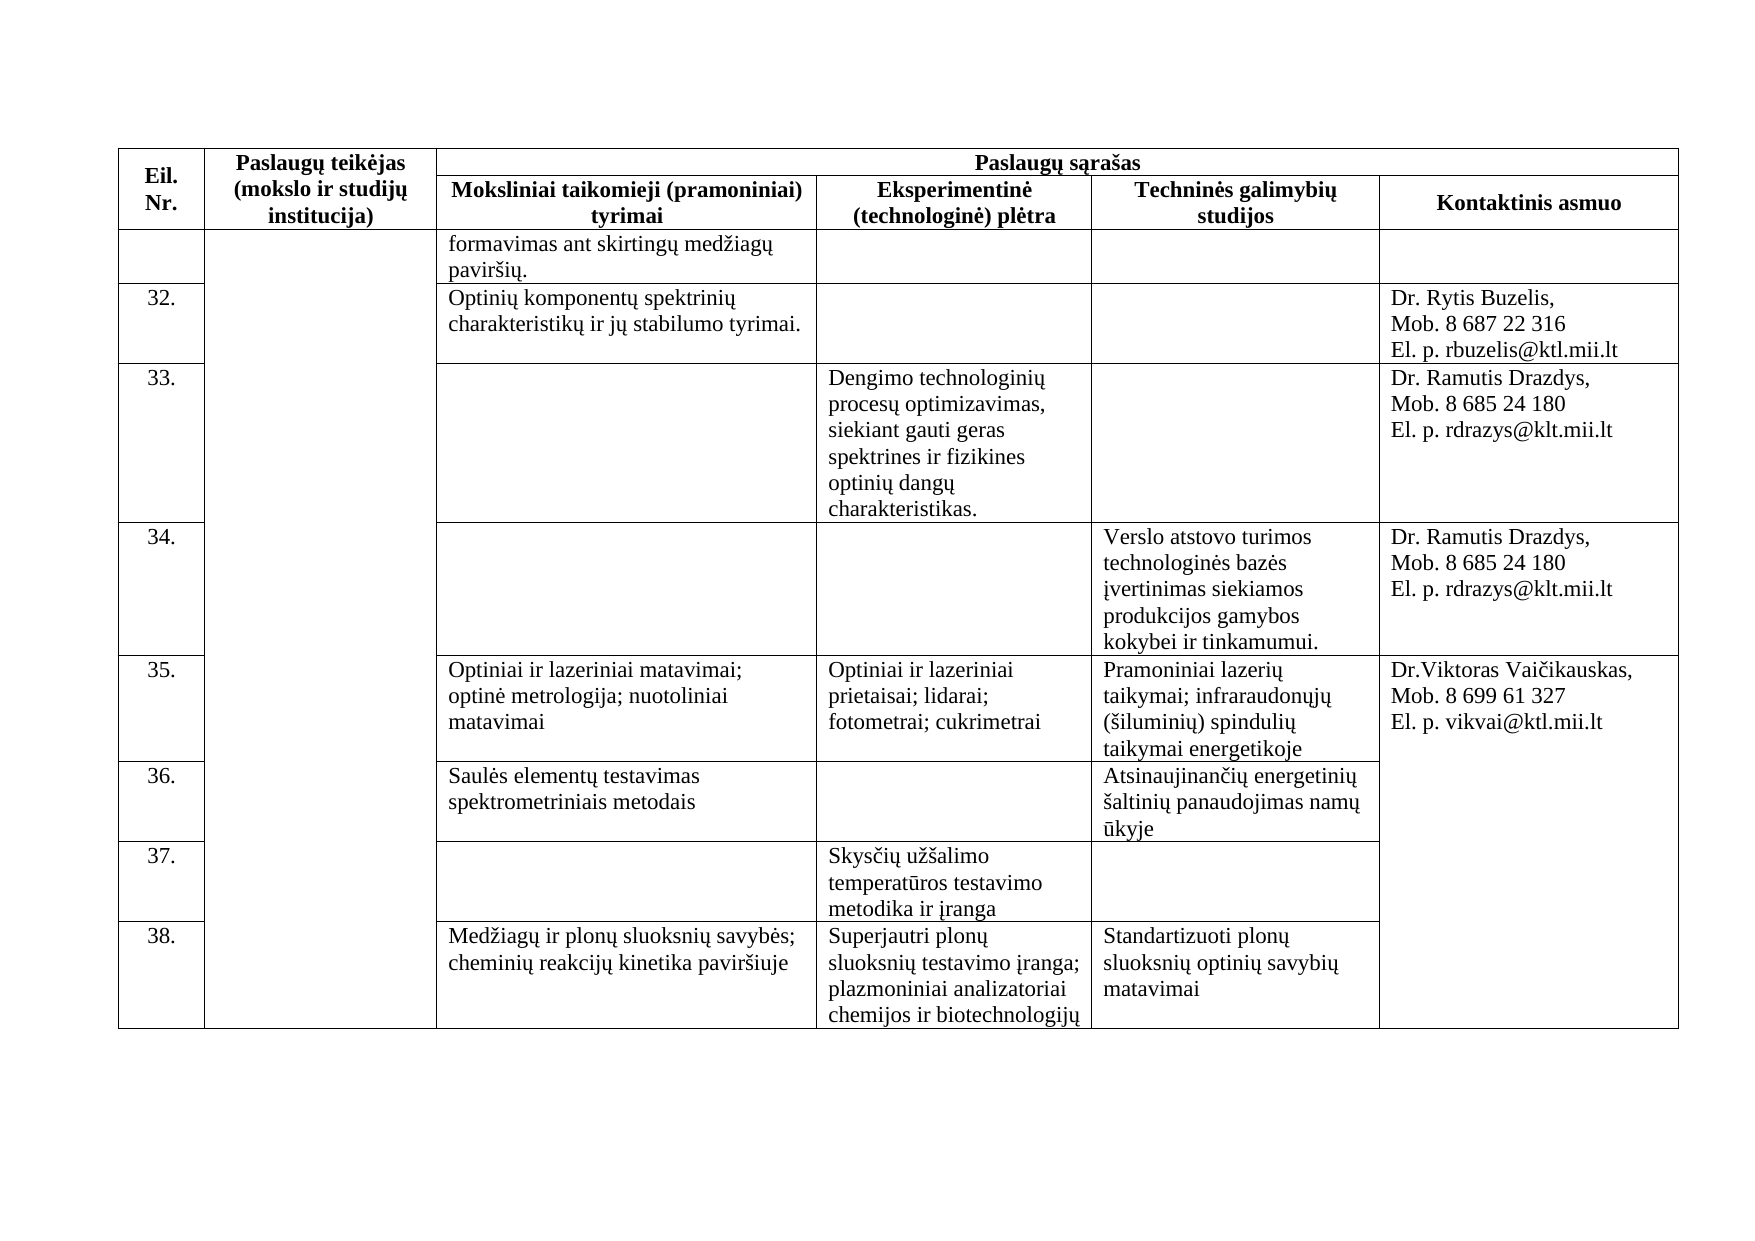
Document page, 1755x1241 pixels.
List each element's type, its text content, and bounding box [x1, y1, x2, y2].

table_cell 33. [119, 364, 204, 522]
table_cell Dengimo technologinių procesų optimizavimas, siekiant gauti geras spektrines ir fizikines optinių dangų charakteristikas. [817, 364, 1091, 522]
table_cell [817, 284, 1091, 363]
table_cell 35. [119, 656, 204, 761]
table_cell 38. [119, 922, 204, 1028]
table_cell 37. [119, 842, 204, 921]
table_cell Optiniai ir lazeriniai prietaisai; lidarai; fotometrai; cukrimetrai [817, 656, 1091, 761]
table_cell Saulės elementų testavimas spektrometriniais metodais [437, 762, 816, 841]
table_cell Kontaktinis asmuo [1380, 176, 1678, 229]
table_cell Optinių komponentų spektrinių charakteristikų ir jų stabilumo tyrimai. [437, 284, 816, 363]
table_cell Eksperimentinė (technologinė) plėtra [817, 176, 1091, 229]
table_cell Skysčių užšalimo temperatūros testavimo metodika ir įranga [817, 842, 1091, 921]
table_cell [1092, 230, 1379, 282]
table_cell [119, 230, 204, 282]
table_header Eil. Nr. [119, 149, 204, 229]
table_cell Dr.Viktoras Vaičikauskas, Mob. 8 699 61 327 El. p. vikvai@ktl.mii.lt [1380, 656, 1678, 1028]
table_cell Standartizuoti plonų sluoksnių optinių savybių matavimai [1092, 922, 1379, 1028]
table_header Paslaugų teikėjas (mokslo ir studijų institucija) [205, 149, 436, 229]
table_cell [437, 523, 816, 654]
table_cell Optiniai ir lazeriniai matavimai; optinė metrologija; nuotoliniai matavimai [437, 656, 816, 761]
table_cell [1092, 364, 1379, 522]
table_cell Atsinaujinančių energetinių šaltinių panaudojimas namų ūkyje [1092, 762, 1379, 841]
table_cell Moksliniai taikomieji (pramoniniai) tyrimai [437, 176, 816, 229]
table_cell [1092, 284, 1379, 363]
table_cell Dr. Ramutis Drazdys, Mob. 8 685 24 180 El. p. rdrazys@klt.mii.lt [1380, 364, 1678, 522]
table_cell Superjautri plonų sluoksnių testavimo įranga; plazmoniniai analizatoriai chemijos ir biotechnologijų [817, 922, 1091, 1028]
table_cell Dr. Ramutis Drazdys, Mob. 8 685 24 180 El. p. rdrazys@klt.mii.lt [1380, 523, 1678, 654]
table_cell [437, 842, 816, 921]
table_cell [817, 230, 1091, 282]
table_cell Dr. Rytis Buzelis, Mob. 8 687 22 316 El. p. rbuzelis@ktl.mii.lt [1380, 284, 1678, 363]
table_cell 32. [119, 284, 204, 363]
table_cell formavimas ant skirtingų medžiagų paviršių. [437, 230, 816, 282]
table_cell Pramoniniai lazerių taikymai; infraraudonųjų (šiluminių) spindulių taikymai energetikoje [1092, 656, 1379, 761]
table_cell [205, 230, 436, 1028]
table_cell [817, 523, 1091, 654]
table_header Paslaugų sąrašas [437, 149, 1678, 175]
table_cell Techninės galimybių studijos [1092, 176, 1379, 229]
table_cell 34. [119, 523, 204, 654]
table_cell [817, 762, 1091, 841]
table_cell [1092, 842, 1379, 921]
table_cell [437, 364, 816, 522]
table_cell Verslo atstovo turimos technologinės bazės įvertinimas siekiamos produkcijos gamybos kokybei ir tinkamumui. [1092, 523, 1379, 654]
table_cell Medžiagų ir plonų sluoksnių savybės; cheminių reakcijų kinetika paviršiuje [437, 922, 816, 1028]
table_cell [1380, 230, 1678, 282]
table_cell 36. [119, 762, 204, 841]
